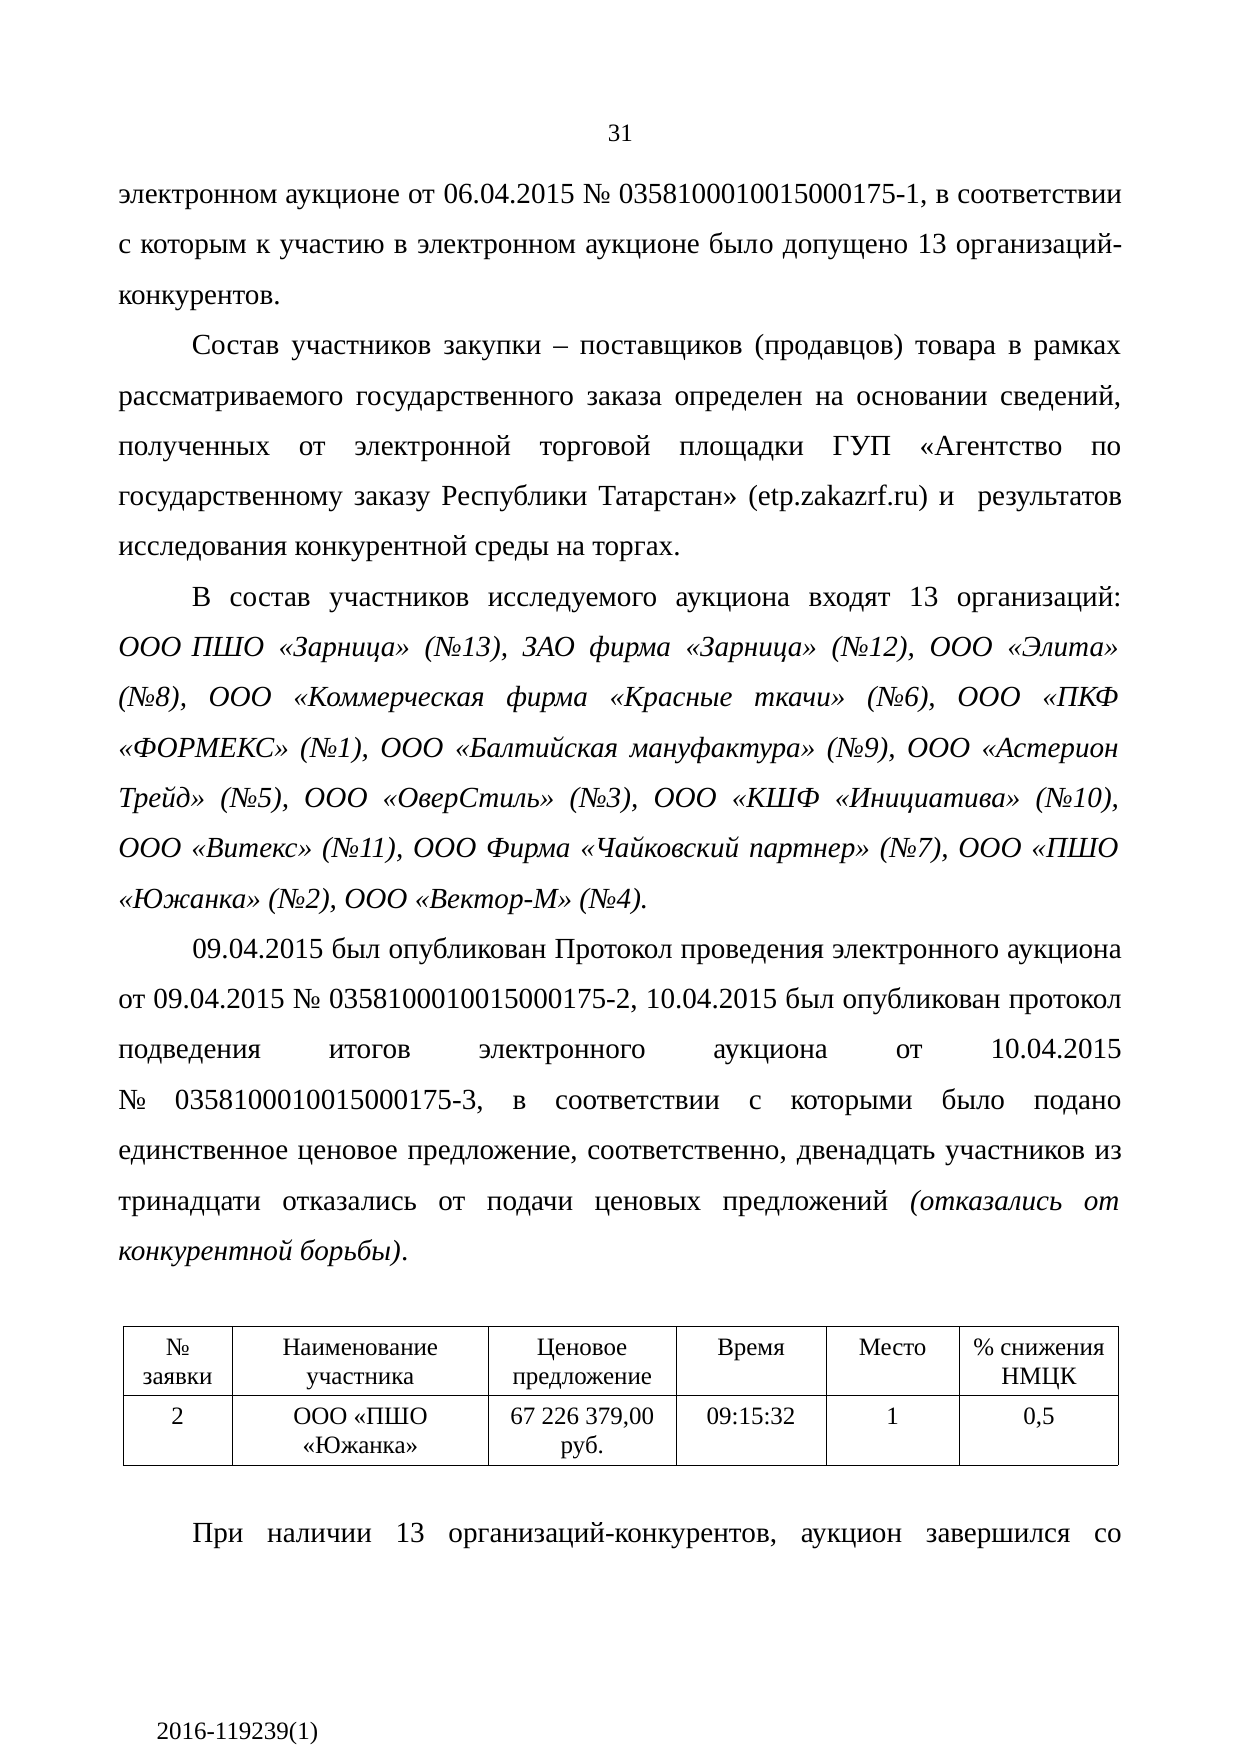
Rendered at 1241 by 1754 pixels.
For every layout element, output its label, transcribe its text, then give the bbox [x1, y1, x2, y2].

table_cell 1 [827, 1396, 959, 1464]
text электронном аукционе от 06.04.2015 № 0358100010015000175-1, в соответствии с которым к участию в электронном аукционе было допущено 13 организаций-конкурентов. [118, 176, 1122, 311]
table_header % снижения НМЦК [960, 1327, 1118, 1395]
table_header Наименование участника [233, 1327, 488, 1395]
table_header Место [827, 1327, 959, 1395]
table_cell 09:15:32 [677, 1396, 826, 1464]
text При наличии 13 организаций-конкурентов, аукцион завершился со [118, 1515, 1122, 1548]
table_header № заявки [124, 1327, 232, 1395]
table_header Ценовое предложение [489, 1327, 676, 1395]
table_cell 67 226 379,00 руб. [489, 1396, 676, 1464]
text Состав участников закупки – поставщиков (продавцов) товара в рамках рассматриваемого государственного заказа определен на основании сведений, полученных от электронной торговой площадки ГУП «Агентство по государственному заказу Республики Татарстан» (etp.zakazrf.ru) и результатов исследования конкурентной среды на торгах. [118, 327, 1122, 562]
table_cell 2 [124, 1396, 232, 1464]
text 09.04.2015 был опубликован Протокол проведения электронного аукциона от 09.04.2015 № 0358100010015000175-2, 10.04.2015 был опубликован протокол подведения итогов электронного аукциона от 10.04.2015 № 0358100010015000175-3, в соответствии с которыми было подано единственное ценовое предложение, соответственно, двенадцать участников из тринадцати отказались от подачи ценовых предложений (отказались от конкурентной борьбы). [118, 931, 1122, 1266]
table_header Время [677, 1327, 826, 1395]
table_cell ООО «ПШО «Южанка» [233, 1396, 488, 1464]
text В состав участников исследуемого аукциона входят 13 организаций: ООО ПШО «Зарница» (№13), ЗАО фирма «Зарница» (№12), ООО «Элита» (№8), ООО «Коммерческая фирма «Красные ткачи» (№6), ООО «ПКФ «ФОРМЕКС» (№1), ООО «Балтийская мануфактура» (№9), ООО «Астерион Трейд» (№5), ООО «ОверСтиль» (№3), ООО «КШФ «Инициатива» (№10), ООО «Витекс» (№11), ООО Фирма «Чайковский партнер» (№7), ООО «ПШО «Южанка» (№2), ООО «Вектор-М» (№4). [118, 579, 1122, 914]
table_cell 0,5 [960, 1396, 1118, 1464]
